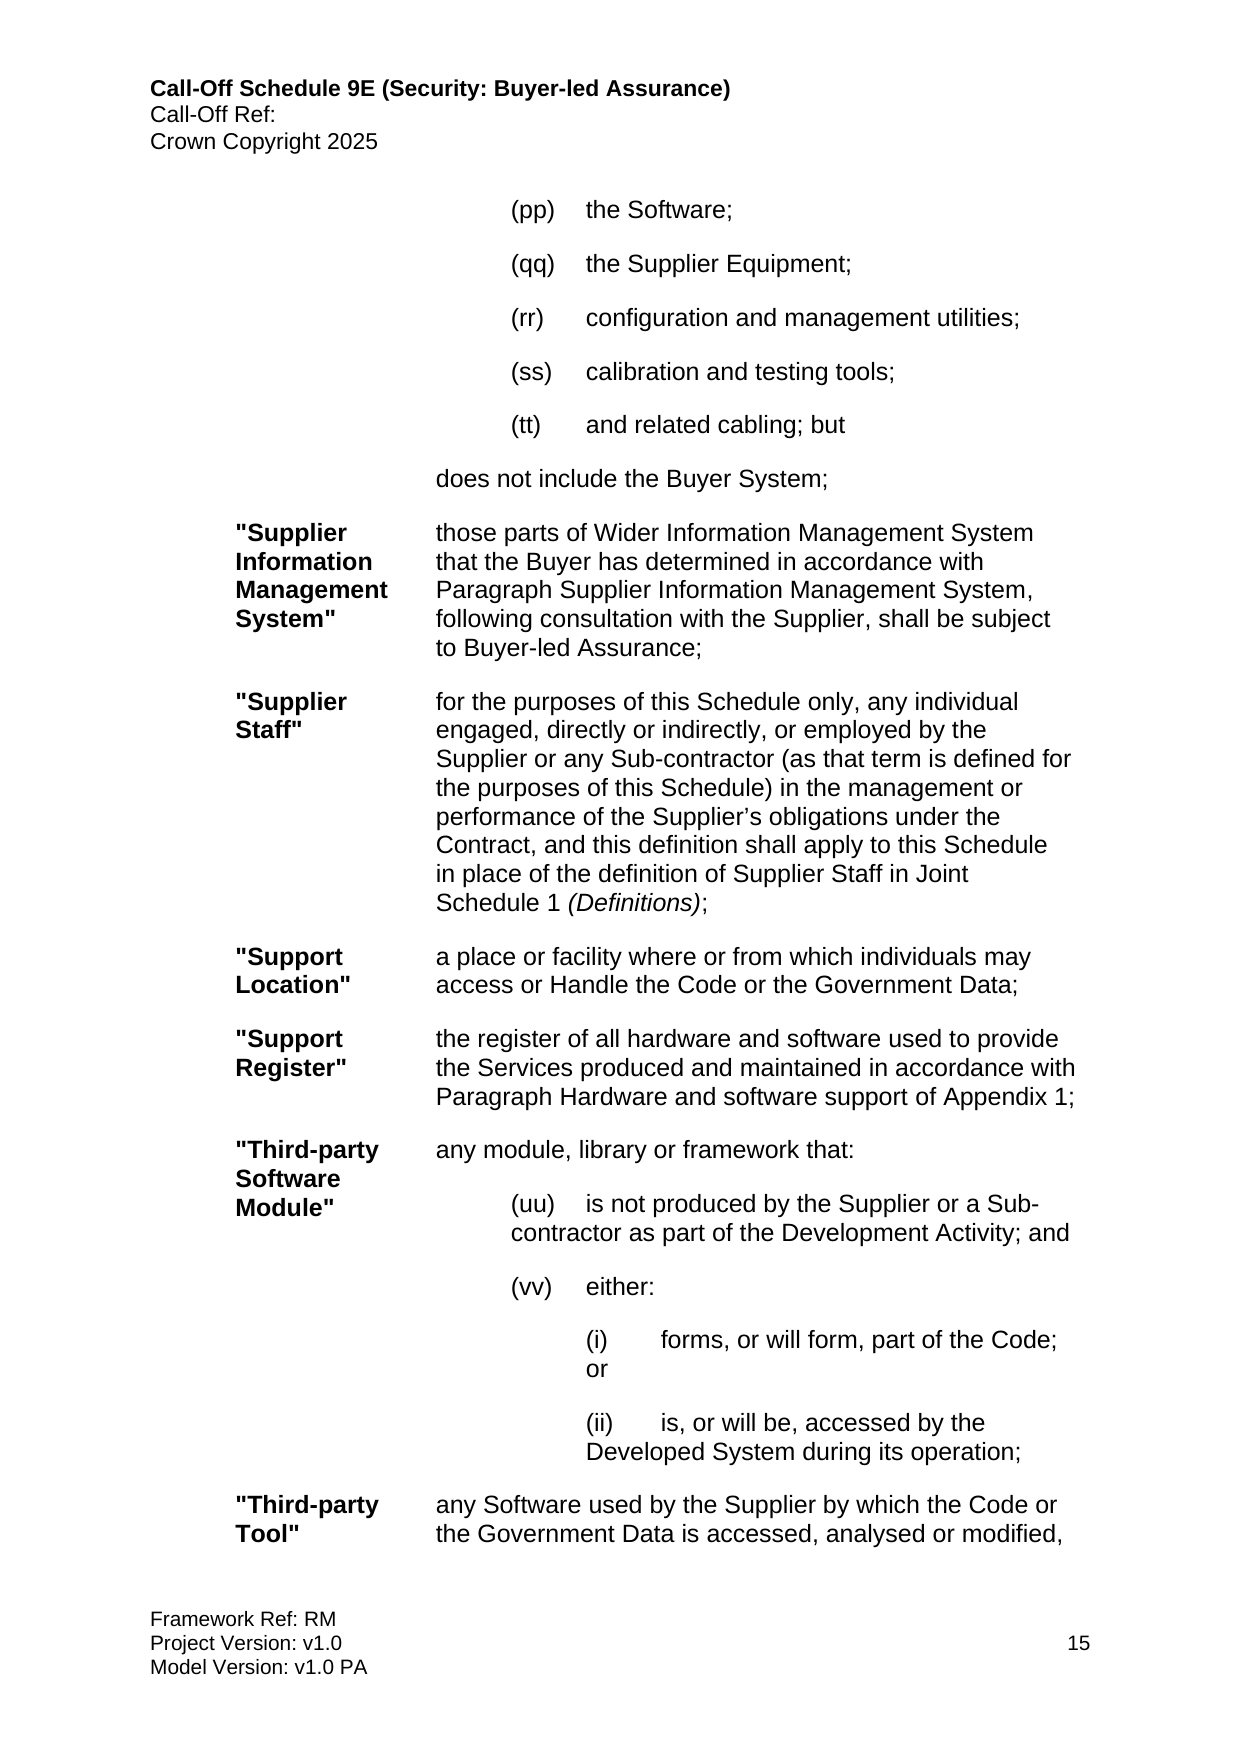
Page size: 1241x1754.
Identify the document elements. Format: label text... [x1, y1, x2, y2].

table_cell for the purposes of this Schedule only, any individual engaged, directly or indirectly, or employed by the Supplier or any Sub-contractor (as that term is defined for the purposes of this Schedule) in the management or performance of the Supplier’s obligations under the Contract, and this definition shall apply to this Schedule in place of the definition of Supplier Staff in Joint Schedule 1 (Definitions); [424, 674, 1089, 929]
table_cell "Third-party Software Module" [224, 1123, 424, 1478]
table_cell "Third-party Tool" [224, 1478, 424, 1560]
table_cell a place or facility where or from which individuals may access or Handle the Code or the Government Data; [424, 929, 1089, 1012]
table_cell the register of all hardware and software used to provide the Services produced and maintained in accordance with Paragraph 5 of Appendix 1; [424, 1012, 1089, 1123]
table_cell any module, library or framework that: is not produced by the Supplier or a Sub-contractor as part of the Development Activity; and either: forms, or will form, part of the Code; or is, or will be, accessed by the Developed System during its operation; [424, 1123, 1089, 1478]
table_cell those parts of Wider Information Management System that the Buyer has determined in accordance with Paragraph 11, following consultation with the Supplier, shall be subject to Buyer‑led Assurance; [424, 505, 1089, 674]
table_cell "Supplier Staff" [224, 674, 424, 929]
table_cell [224, 183, 424, 505]
table_cell "Support Location" [224, 929, 424, 1012]
table_cell any Software used by the Supplier by which the Code or the Government Data is accessed, analysed or modified, [424, 1478, 1089, 1560]
table_cell "Supplier Information Management System" [224, 505, 424, 674]
table_cell "Support Register" [224, 1012, 424, 1123]
table_cell the information and communications technology system used by a Sub-contractor in implementing and performing the Services, including: the Software; the Supplier Equipment; configuration and management utilities; calibration and testing tools; and related cabling; but does not include the Buyer System; [424, 183, 1089, 505]
